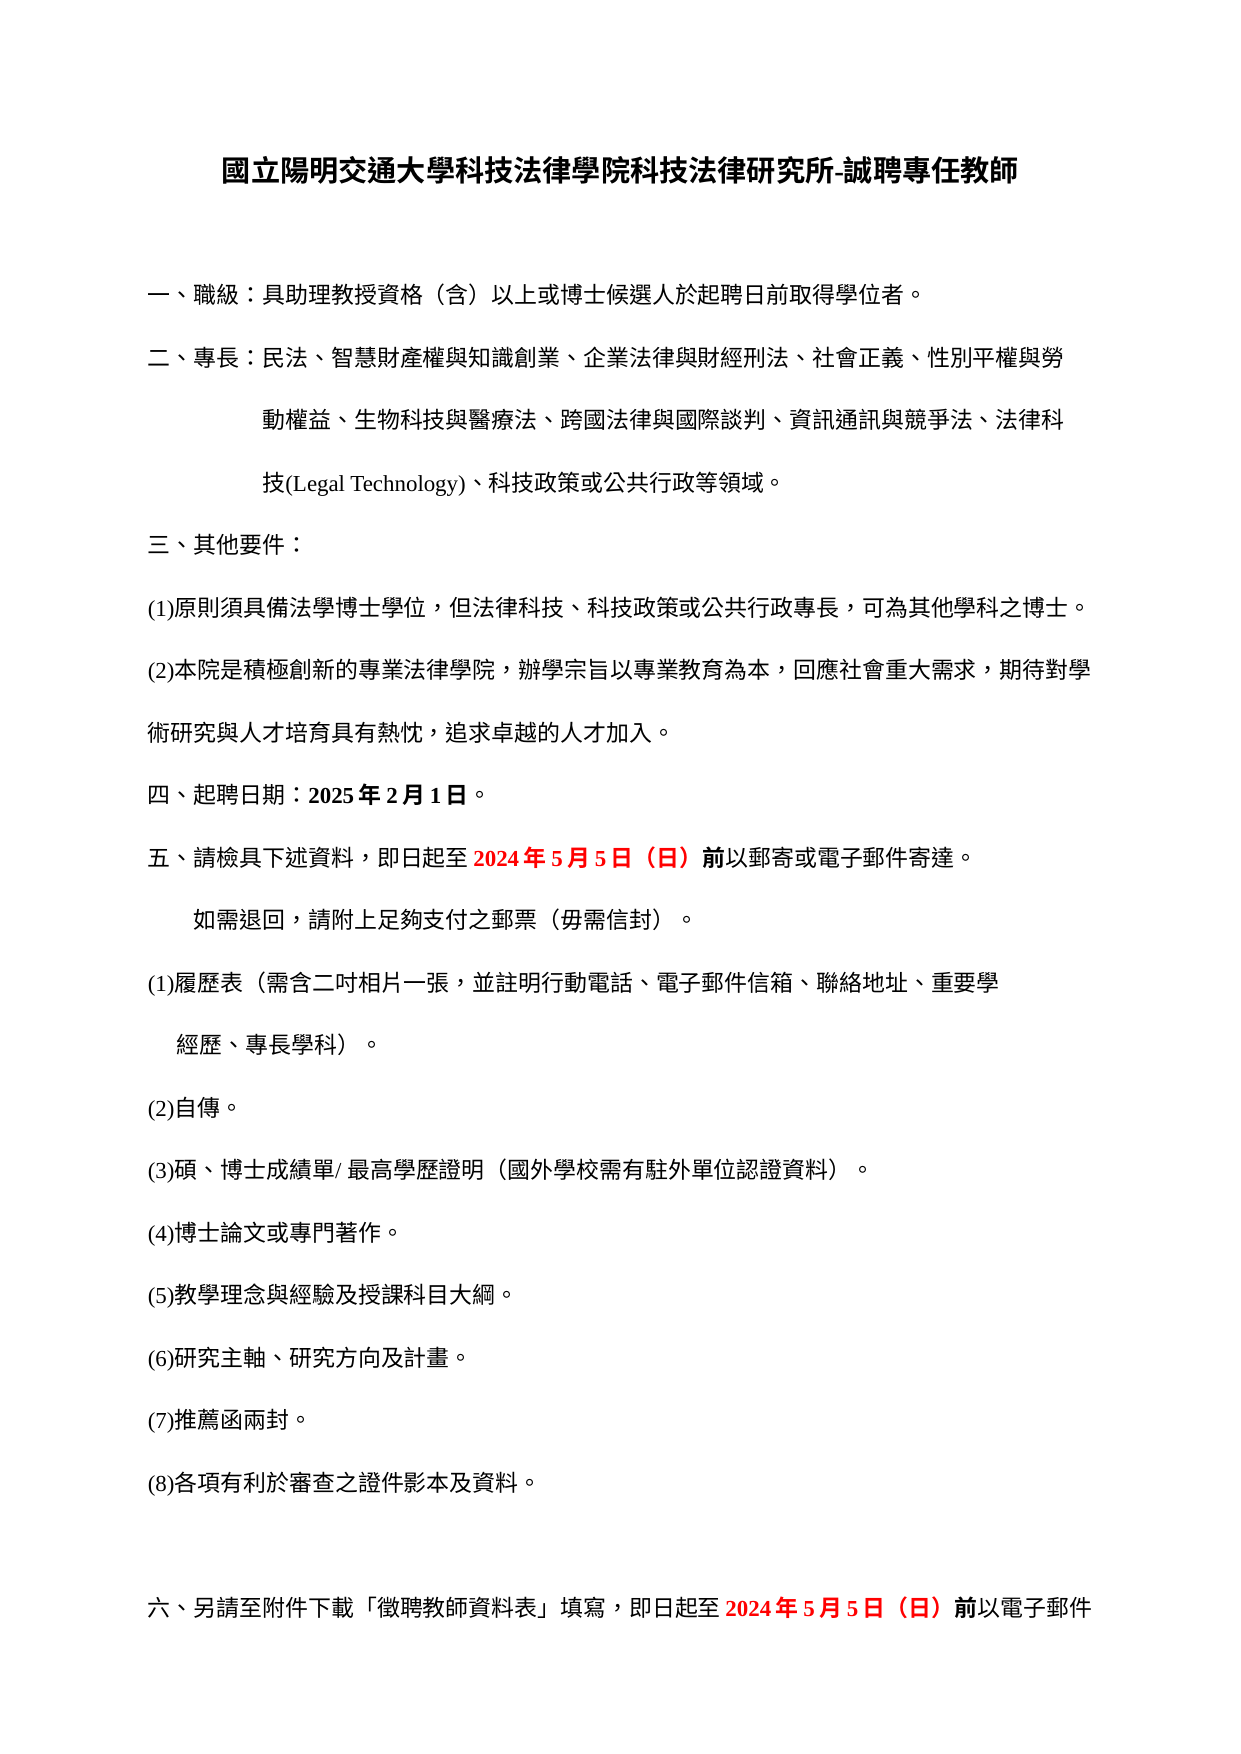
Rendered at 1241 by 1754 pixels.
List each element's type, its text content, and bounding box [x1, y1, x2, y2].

text 動權益、生物科技與醫療法、跨國法律與國際談判、資訊通訊與競爭法、法律科 [148, 377, 1092, 439]
text (2)自傳。 [148, 1064, 1092, 1127]
text (8)各項有利於審查之證件影本及資料。 [148, 1439, 1092, 1502]
text (2)本院是積極創新的專業法律學院，辦學宗旨以專業教育為本，回應社會重大需求，期待對學術研究與人才培育具有熱忱，追求卓越的人才加入。 [148, 627, 1092, 752]
text 經歷、專長學科）。 [148, 1002, 1092, 1064]
text 六、另請至附件下載「徵聘教師資料表」填寫，即日起至2024年5月5日（日）前以電子郵件 [148, 1564, 1092, 1627]
text 三、其他要件： [148, 502, 1092, 564]
text (4)博士論文或專門著作。 [148, 1189, 1092, 1252]
text (7)推薦函兩封。 [148, 1377, 1092, 1439]
text 五、請檢具下述資料，即日起至2024年5月5日（日）前以郵寄或電子郵件寄達。 [148, 814, 1092, 877]
text 四、起聘日期：2025年2月1日。 [148, 752, 1092, 814]
text 如需退回，請附上足夠支付之郵票（毋需信封）。 [148, 877, 1092, 939]
text 二、專長：民法、智慧財產權與知識創業、企業法律與財經刑法、社會正義、性別平權與勞 [148, 314, 1092, 377]
text (6)研究主軸、研究方向及計畫。 [148, 1314, 1092, 1377]
text 技(Legal Technology)、科技政策或公共行政等領域。 [148, 439, 1092, 502]
text (3)碩、博士成績單/ 最高學歷證明（國外學校需有駐外單位認證資料）。 [148, 1127, 1092, 1189]
text 一、職級：具助理教授資格（含）以上或博士候選人於起聘日前取得學位者。 [148, 252, 1092, 314]
text (5)教學理念與經驗及授課科目大綱。 [148, 1252, 1092, 1314]
text (1)原則須具備法學博士學位，但法律科技、科技政策或公共行政專長，可為其他學科之博士。 [148, 564, 1092, 627]
text (1)履歷表（需含二吋相片一張，並註明行動電話、電子郵件信箱、聯絡地址、重要學 [148, 939, 1092, 1002]
text 國立陽明交通大學科技法律學院科技法律研究所-誠聘專任教師 [148, 127, 1092, 189]
